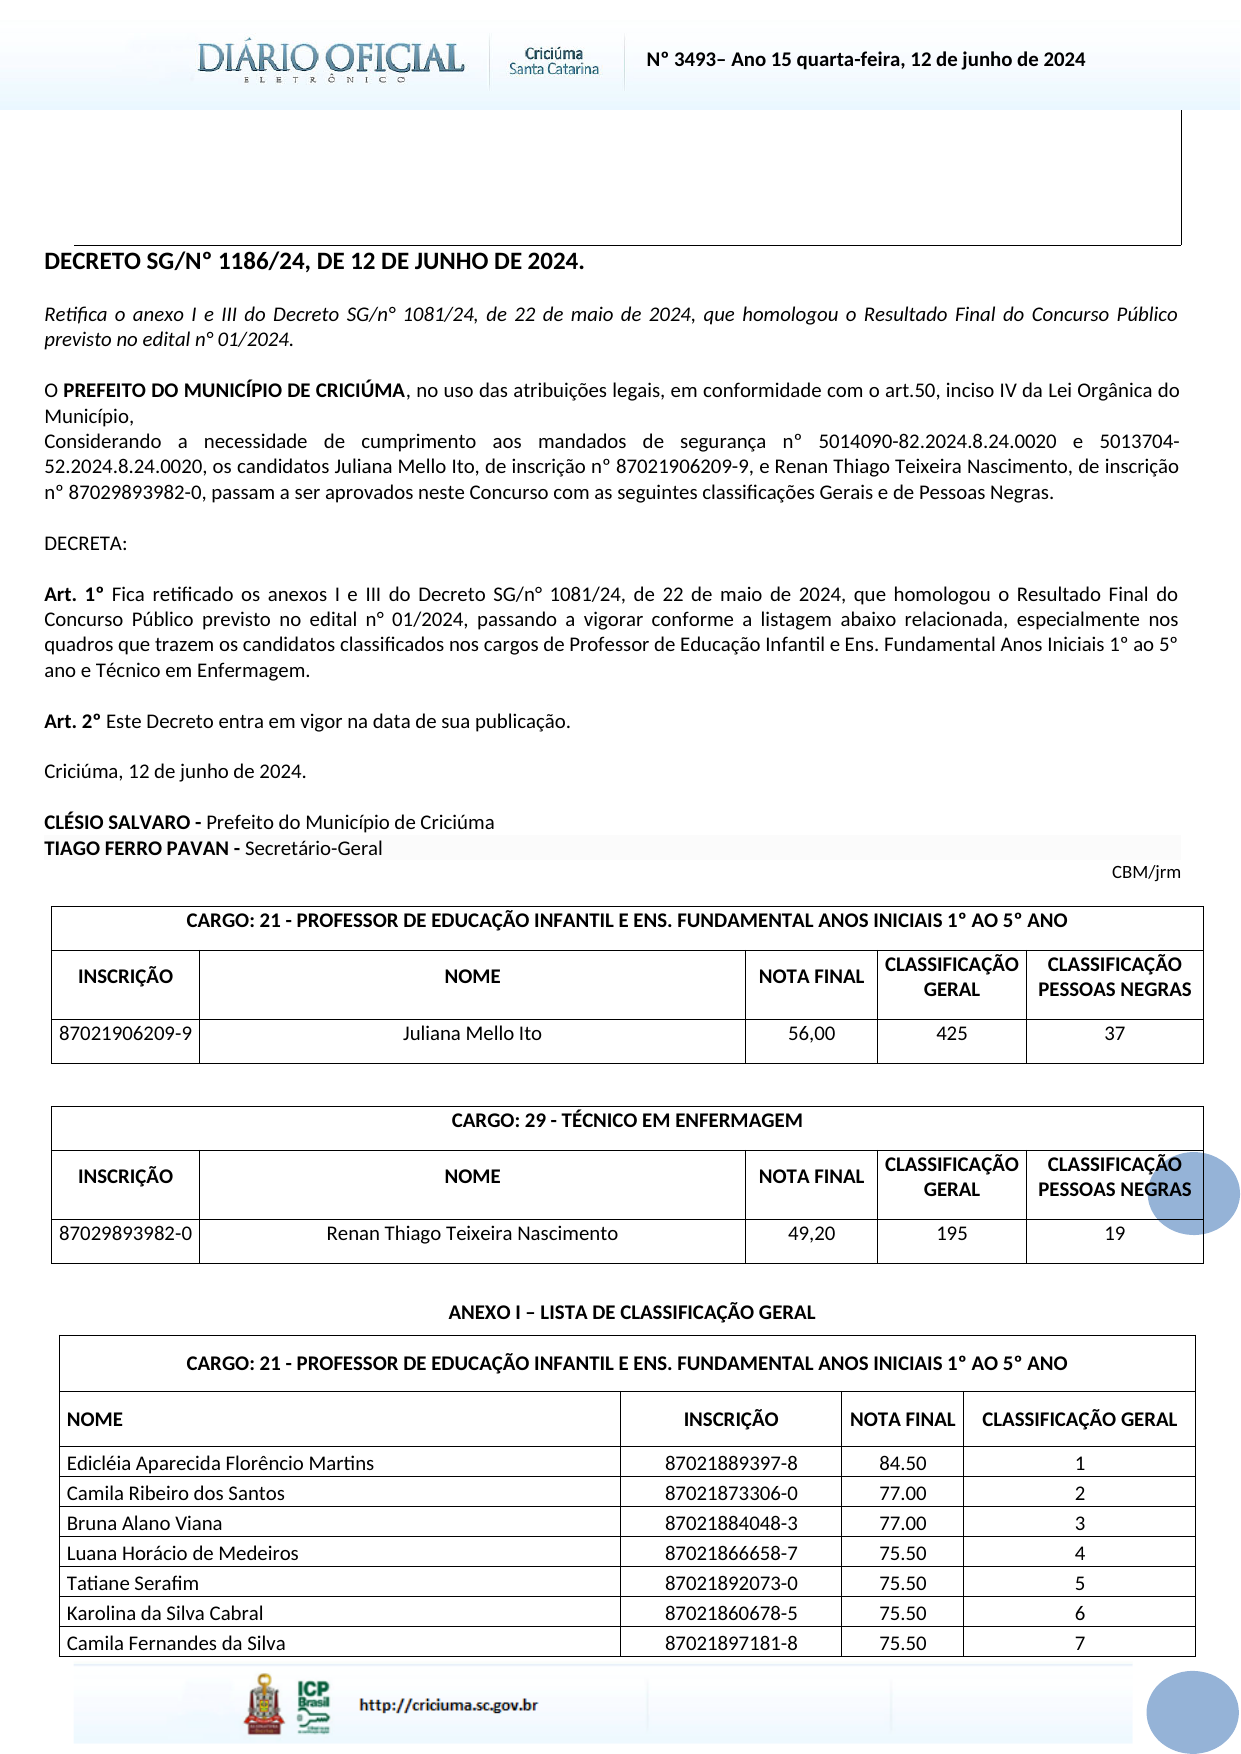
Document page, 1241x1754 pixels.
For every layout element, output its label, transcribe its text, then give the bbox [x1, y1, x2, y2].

table_cell 87021866658-7 [621, 1537, 841, 1566]
table_cell Edicléia Aparecida Florêncio Martins [60, 1447, 620, 1476]
text Art. 1º Fica retificado os anexos I e III do Decreto SG/n° 1081/24, de 22 de maio de 2024, que homologou o Resultado Final do Concurso Público previsto no edital n° 01/2024, passando a vigorar conforme a listagem abaixo relacionada, especialmente nos quadros que trazem os candidatos classificados nos cargos de Professor de Educação Infantil e Ens. Fundamental Anos Iniciais 1º ao 5º ano e Técnico em Enfermagem. [44, 581, 1181, 682]
table_cell CLASSIFICAÇÃO GERAL [878, 1151, 1026, 1219]
table_cell 75.50 [842, 1597, 963, 1626]
table_cell INSCRIÇÃO [621, 1392, 841, 1446]
text Art. 2º Este Decreto entra em vigor na data de sua publicação. [44, 708, 1181, 733]
table_cell 19 [1027, 1220, 1203, 1263]
table_cell CLASSIFICAÇÃO PESSOAS NEGRAS [1027, 1151, 1203, 1219]
table_cell 75.50 [842, 1567, 963, 1596]
text TIAGO FERRO PAVAN - Secretário-Geral [44, 835, 1181, 860]
table_cell 87021873306-0 [621, 1477, 841, 1506]
table_cell NOME [60, 1392, 620, 1446]
table_cell 49,20 [746, 1220, 877, 1263]
table_cell 87021860678-5 [621, 1597, 841, 1626]
table_cell 1 [964, 1447, 1195, 1476]
table_cell NOME [200, 951, 745, 1019]
table_cell 87021892073-0 [621, 1567, 841, 1596]
text Considerando a necessidade de cumprimento aos mandados de segurança nº 5014090-82.2024.8.24.0020 e 5013704-52.2024.8.24.0020, os candidatos Juliana Mello Ito, de inscrição nº 87021906209-9, e Renan Thiago Teixeira Nascimento, de inscrição nº 87029893982-0, passam a ser aprovados neste Concurso com as seguintes classificações Gerais e de Pessoas Negras. [44, 428, 1181, 504]
table_cell 75.50 [842, 1627, 963, 1656]
table_cell 5 [964, 1567, 1195, 1596]
table_cell NOTA FINAL [842, 1392, 963, 1446]
table_cell 75.50 [842, 1537, 963, 1566]
table_cell INSCRIÇÃO [52, 951, 199, 1019]
table_cell Juliana Mello Ito [200, 1020, 745, 1063]
table_cell 37 [1027, 1020, 1203, 1063]
list DECRETO SG/Nº 1186/24, DE 12 DE JUNHO DE 2024. [44, 245, 1181, 276]
table_cell 6 [964, 1597, 1195, 1626]
table_cell [199, 1064, 746, 1106]
text ANEXO I – LISTA DE CLASSIFICAÇÃO GERALASTA DE CLASSIFICAÇRAL [74, 1299, 1156, 1325]
table_cell 87021897181-8 [621, 1627, 841, 1656]
table_header CARGO: 21 - PROFESSOR DE EDUCAÇÃO INFANTIL E ENS. FUNDAMENTAL ANOS INICIAIS 1º AO 5º ANO [52, 907, 1203, 950]
table_cell 77.00 [842, 1477, 963, 1506]
table_cell 87021884048-3 [621, 1507, 841, 1536]
table_cell Renan Thiago Teixeira Nascimento [200, 1220, 745, 1263]
table_cell 195 [878, 1220, 1026, 1263]
table_cell 425 [878, 1020, 1026, 1063]
table_cell 77.00 [842, 1507, 963, 1536]
table_cell INSCRIÇÃO [52, 1151, 199, 1219]
table_cell 87021906209-9 [52, 1020, 199, 1063]
table_cell CLASSIFICAÇÃO GERAL [964, 1392, 1195, 1446]
table_cell 56,00 [746, 1020, 877, 1063]
table_header CARGO: 21 - PROFESSOR DE EDUCAÇÃO INFANTIL E ENS. FUNDAMENTAL ANOS INICIAIS 1º AO 5º ANO [60, 1336, 1195, 1391]
text Criciúma, 12 de junho de 2024. [44, 759, 1181, 784]
table_cell CLASSIFICAÇÃO PESSOAS NEGRAS [1027, 951, 1203, 1019]
text O PREFEITO DO MUNICÍPIO DE CRICIÚMA, no uso das atribuições legais, em conformidade com o art.50, inciso IV da Lei Orgânica do Município, [44, 377, 1181, 428]
table_cell 4 [964, 1537, 1195, 1566]
table_cell Luana Horácio de Medeiros [60, 1537, 620, 1566]
table_cell 7 [964, 1627, 1195, 1656]
text CBM/jrm [44, 860, 1181, 883]
table_cell Bruna Alano Viana [60, 1507, 620, 1536]
text Retifica o anexo I e III do Decreto SG/n° 1081/24, de 22 de maio de 2024, que homologou o Resultado Final do Concurso Público previsto no edital n° 01/2024. [44, 301, 1181, 352]
table_cell NOME [200, 1151, 745, 1219]
table_cell CLASSIFICAÇÃO GERAL [878, 951, 1026, 1019]
table_cell 87021889397-8 [621, 1447, 841, 1476]
table_cell 87029893982-0 [52, 1220, 199, 1263]
table_cell Camila Fernandes da Silva [60, 1627, 620, 1656]
table_cell [746, 1064, 877, 1106]
table_cell CARGO: 29 - TÉCNICO EM ENFERMAGEM [52, 1107, 1203, 1150]
table_cell 2 [964, 1477, 1195, 1506]
table_cell NOTA FINAL [746, 1151, 877, 1219]
table_cell 3 [964, 1507, 1195, 1536]
table_cell [877, 1064, 1026, 1106]
table_cell [52, 1064, 199, 1106]
text DECRETA: [44, 530, 1181, 555]
table_cell [1026, 1064, 1203, 1106]
table_cell Camila Ribeiro dos Santos [60, 1477, 620, 1506]
text CLÉSIO SALVARO - Prefeito do Município de Criciúma [44, 809, 1181, 835]
table_cell Karolina da Silva Cabral [60, 1597, 620, 1626]
table_cell Tatiane Serafim [60, 1567, 620, 1596]
table_cell 84.50 [842, 1447, 963, 1476]
table_cell NOTA FINAL [746, 951, 877, 1019]
